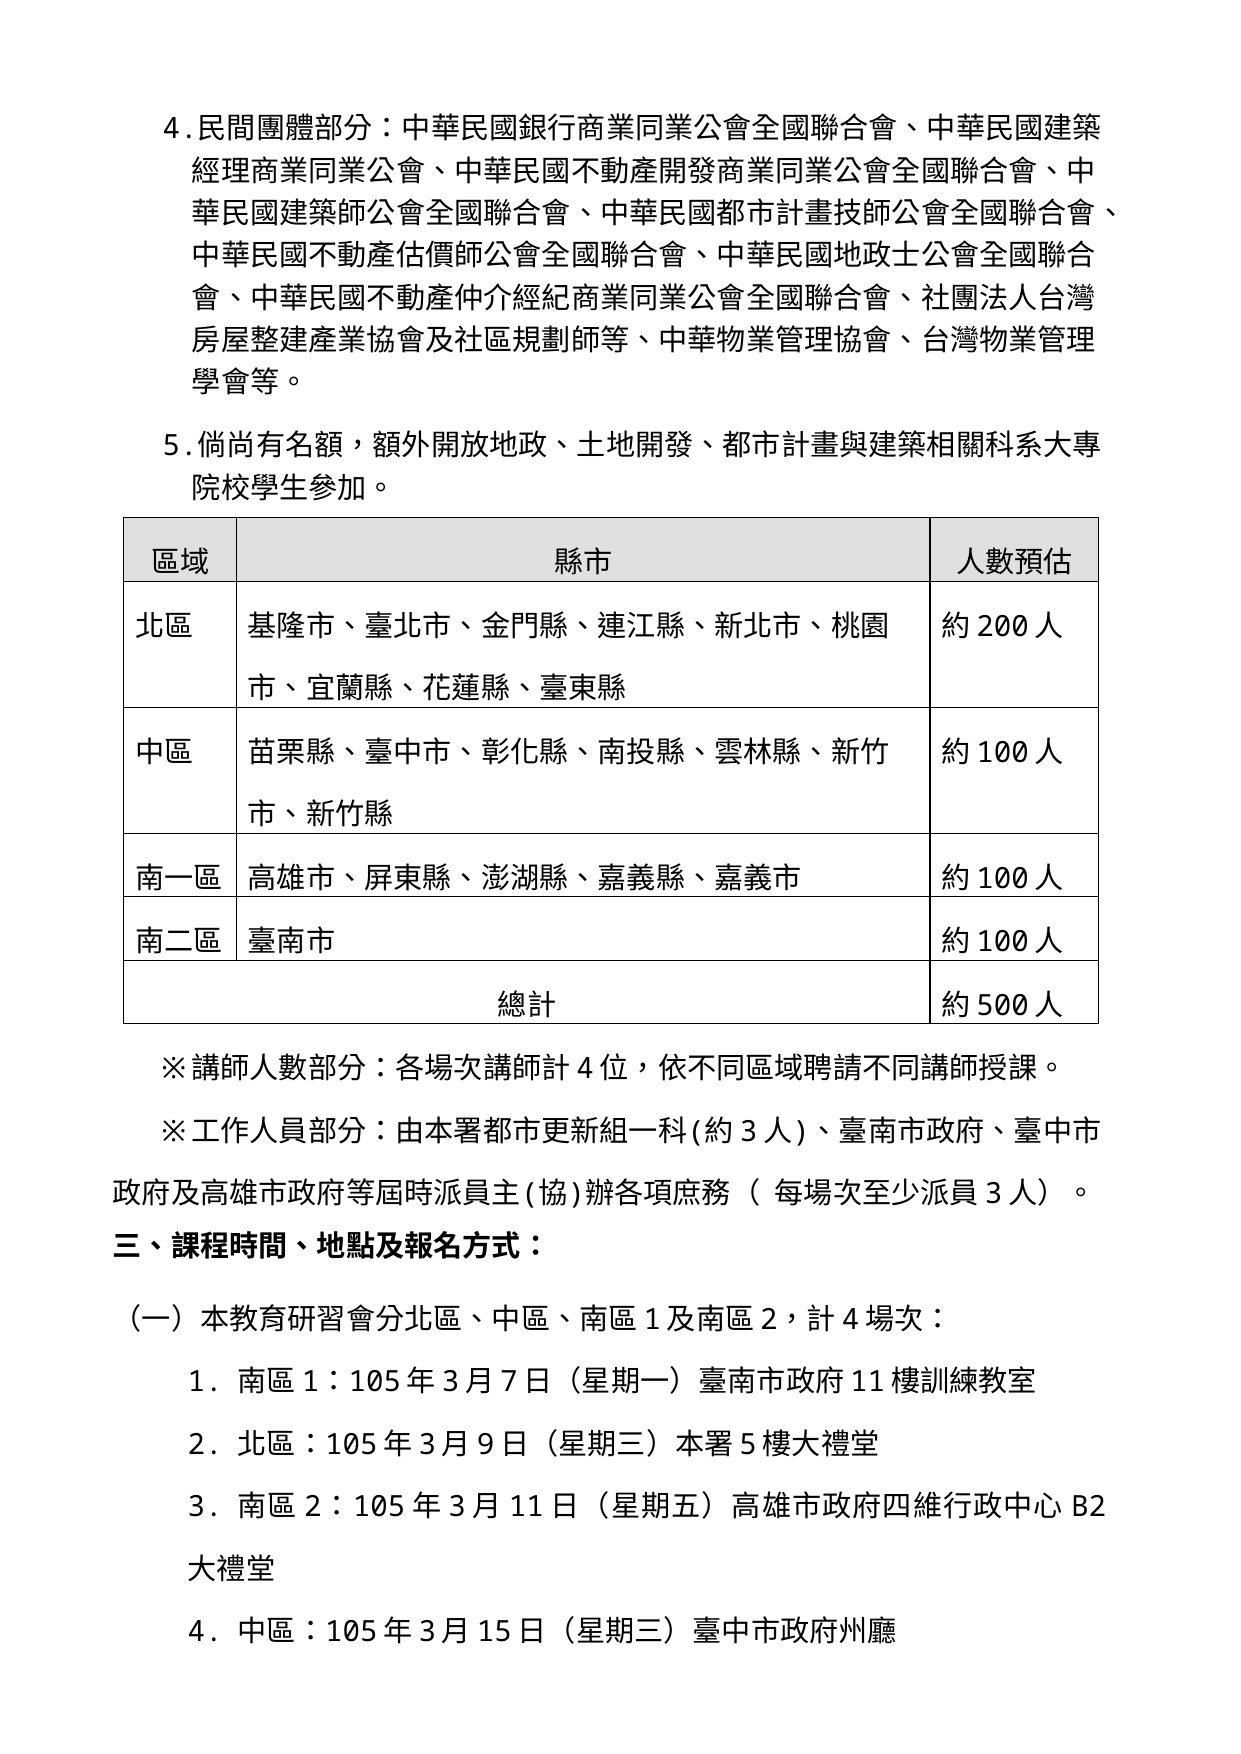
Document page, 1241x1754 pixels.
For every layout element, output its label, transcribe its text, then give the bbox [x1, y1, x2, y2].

table_cell 約500人 [931, 961, 1098, 1023]
table_cell 約100人 [931, 834, 1098, 896]
text 5.倘尚有名額，額外開放地政、土地開發、都市計畫與建築相關科系大專院校學生參加。 [162, 422, 1106, 507]
table_cell 南一區 [124, 834, 236, 896]
list 北區：105年3月9日（星期三）本署5樓大禮堂 [187, 1400, 1106, 1462]
text ※工作人員部分：由本署都市更新組一科(約3人)、臺南市政府、臺中市政府及高雄市政府等屆時派員主(協)辦各項庶務（ 每場次至少派員3人）。 [112, 1087, 1106, 1212]
table_header 區域 [124, 518, 236, 581]
text （一）本教育研習會分北區、中區、南區1及南區2，計4場次： [112, 1275, 1106, 1337]
list 南區2：105年3月11日（星期五）高雄市政府四維行政中心B2大禮堂 [187, 1462, 1106, 1587]
table_cell 南二區 [124, 897, 236, 960]
table_cell 約100人 [931, 897, 1098, 960]
table_header 縣市 [237, 518, 929, 581]
table_cell 約200人 [931, 582, 1098, 707]
table_header 人數預估 [931, 518, 1098, 581]
list 南區1：105年3月7日（星期一）臺南市政府11樓訓練教室 [187, 1337, 1106, 1400]
table_cell 約100人 [931, 708, 1098, 833]
table_cell 苗栗縣、臺中市、彰化縣、南投縣、雲林縣、新竹市、新竹縣 [237, 708, 929, 833]
list 中區：105年3月15日（星期三）臺中市政府州廳 [187, 1587, 1106, 1650]
text ※講師人數部分：各場次講師計4位，依不同區域聘請不同講師授課。 [112, 1024, 1106, 1087]
table_cell 北區 [124, 582, 236, 707]
table_cell 總計 [124, 961, 929, 1023]
table_cell 基隆市、臺北市、金門縣、連江縣、新北市、桃園市、宜蘭縣、花蓮縣、臺東縣 [237, 582, 929, 707]
table_cell 臺南市 [237, 897, 929, 960]
text 三、課程時間、地點及報名方式： [112, 1222, 1106, 1264]
text 4.民間團體部分：中華民國銀行商業同業公會全國聯合會、中華民國建築經理商業同業公會、中華民國不動產開發商業同業公會全國聯合會、中華民國建築師公會全國聯合會、中華民國都市計畫技師公會全國聯合會、中華民國不動產估價師公會全國聯合會、中華民國地政士公會全國聯合會、中華民國不動產仲介經紀商業同業公會全國聯合會、社團法人台灣房屋整建產業協會及社區規劃師等、中華物業管理協會、台灣物業管理學會等。 [162, 105, 1106, 401]
table_cell 中區 [124, 708, 236, 833]
table_cell 高雄市、屏東縣、澎湖縣、嘉義縣、嘉義市 [237, 834, 929, 896]
